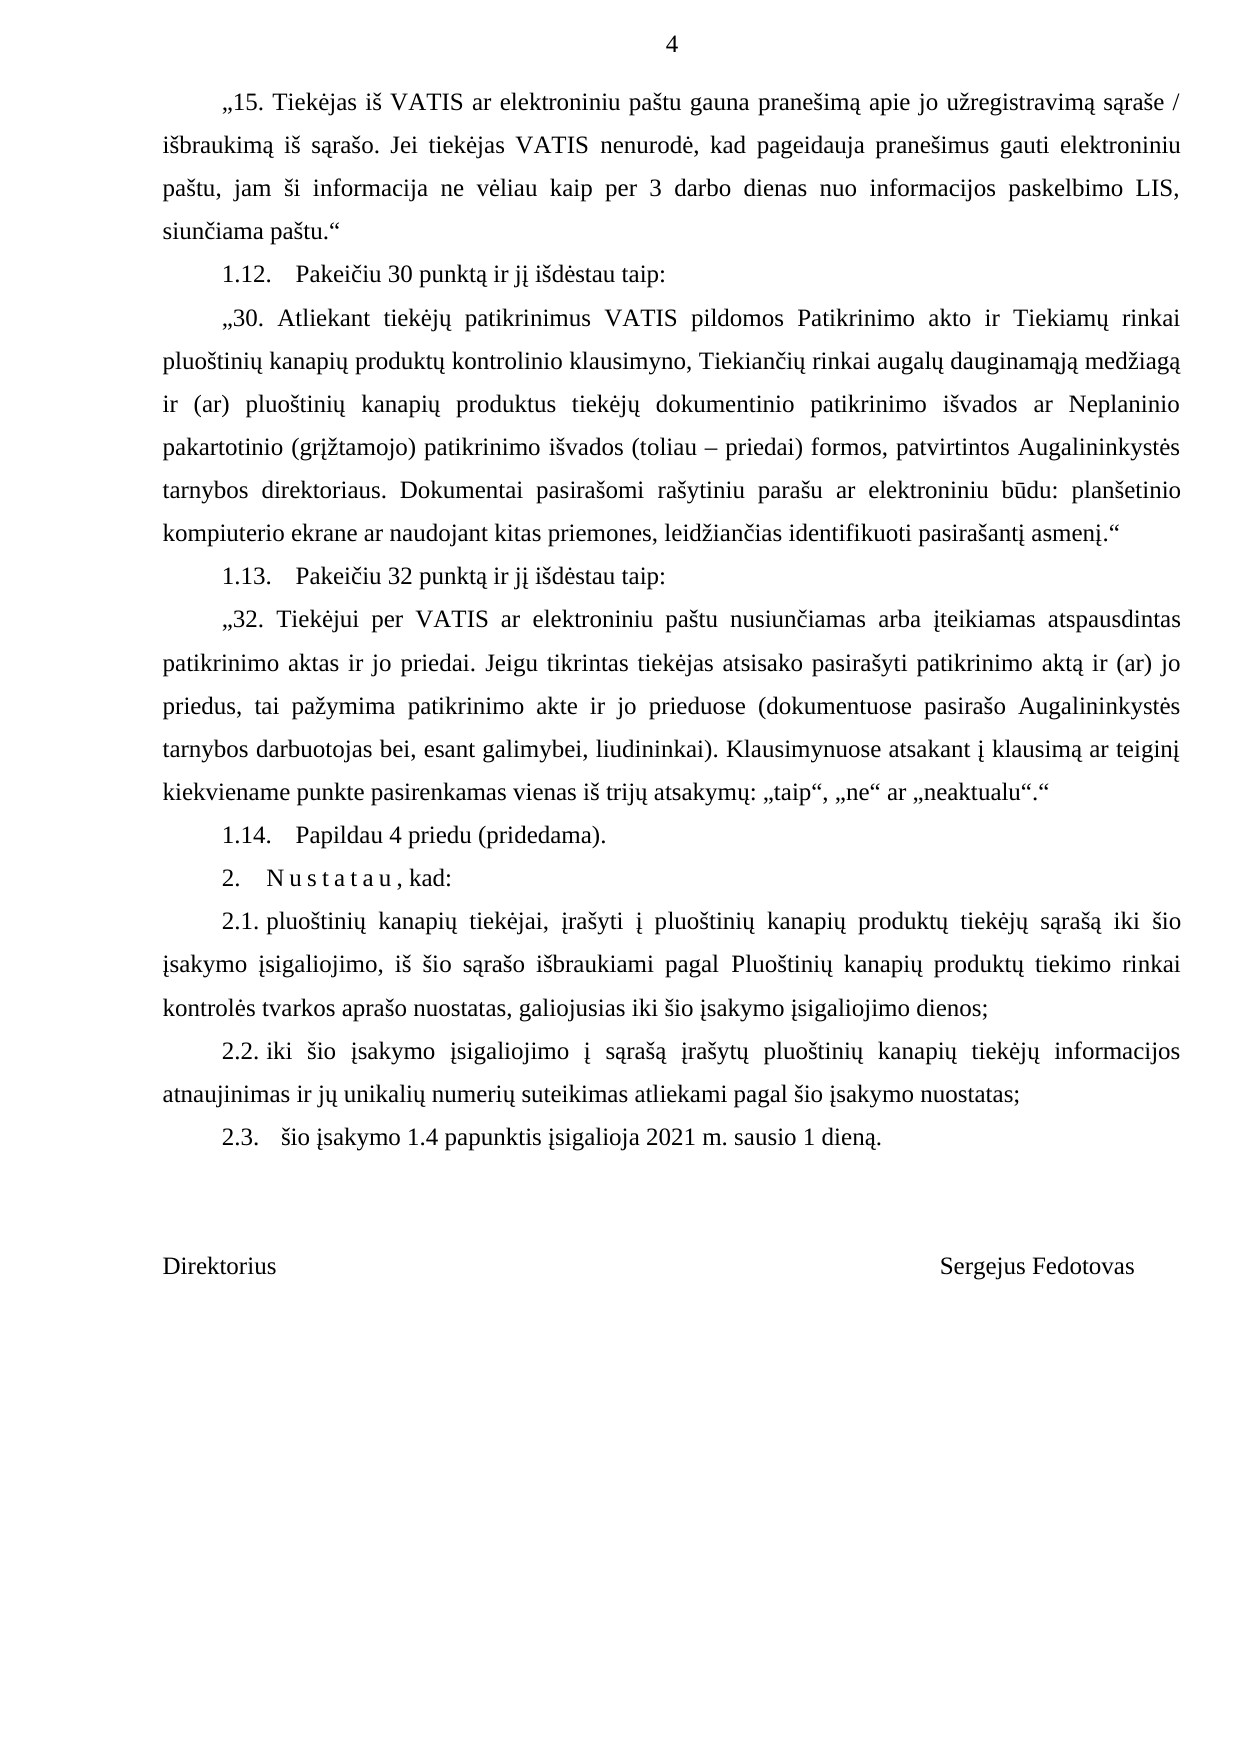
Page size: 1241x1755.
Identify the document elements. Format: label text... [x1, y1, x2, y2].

text 2.2. iki šio įsakymo įsigaliojimo į sąrašą įrašytų pluoštinių kanapių tiekėjų informacijos atnaujinimas ir jų unikalių numerių suteikimas atliekami pagal šio įsakymo nuostatas; [162, 1036, 1181, 1108]
text Direktorius Sergejus Fedotovas [162, 1251, 1181, 1280]
text „15. Tiekėjas iš VATIS ar elektroniniu paštu gauna pranešimą apie jo užregistravimą sąraše / išbraukimą iš sąrašo. Jei tiekėjas VATIS nenurodė, kad pageidauja pranešimus gauti elektroniniu paštu, jam ši informacija ne vėliau kaip per 3 darbo dienas nuo informacijos paskelbimo LIS, siunčiama paštu.“ [162, 87, 1181, 245]
text 2.1. pluoštinių kanapių tiekėjai, įrašyti į pluoštinių kanapių produktų tiekėjų sąrašą iki šio įsakymo įsigaliojimo, iš šio sąrašo išbraukiami pagal Pluoštinių kanapių produktų tiekimo rinkai kontrolės tvarkos aprašo nuostatas, galiojusias iki šio įsakymo įsigaliojimo dienos; [162, 906, 1181, 1021]
text „30. Atliekant tiekėjų patikrinimus VATIS pildomos Patikrinimo akto ir Tiekiamų rinkai pluoštinių kanapių produktų kontrolinio klausimyno, Tiekiančių rinkai augalų dauginamąją medžiagą ir (ar) pluoštinių kanapių produktus tiekėjų dokumentinio patikrinimo išvados ar Neplaninio pakartotinio (grįžtamojo) patikrinimo išvados (toliau – priedai) formos, patvirtintos Augalininkystės tarnybos direktoriaus. Dokumentai pasirašomi rašytiniu parašu ar elektroniniu būdu: planšetinio kompiuterio ekrane ar naudojant kitas priemones, leidžiančias identifikuoti pasirašantį asmenį.“ [162, 303, 1181, 547]
text 1.12. Pakeičiu 30 punktą ir jį išdėstau taip: [162, 259, 1181, 288]
text 2. Nustatau, kad: [162, 863, 1181, 892]
text 1.14. Papildau 4 priedu (pridedama). [162, 820, 1181, 849]
text „32. Tiekėjui per VATIS ar elektroniniu paštu nusiunčiamas arba įteikiamas atspausdintas patikrinimo aktas ir jo priedai. Jeigu tikrintas tiekėjas atsisako pasirašyti patikrinimo aktą ir (ar) jo priedus, tai pažymima patikrinimo akte ir jo prieduose (dokumentuose pasirašo Augalininkystės tarnybos darbuotojas bei, esant galimybei, liudininkai). Klausimynuose atsakant į klausimą ar teiginį kiekviename punkte pasirenkamas vienas iš trijų atsakymų: „taip“, „ne“ ar „neaktualu“.“ [162, 604, 1181, 806]
text 2.3. šio įsakymo 1.4 papunktis įsigalioja 2021 m. sausio 1 dieną. [162, 1122, 1181, 1151]
text 1.13. Pakeičiu 32 punktą ir jį išdėstau taip: [162, 561, 1181, 590]
